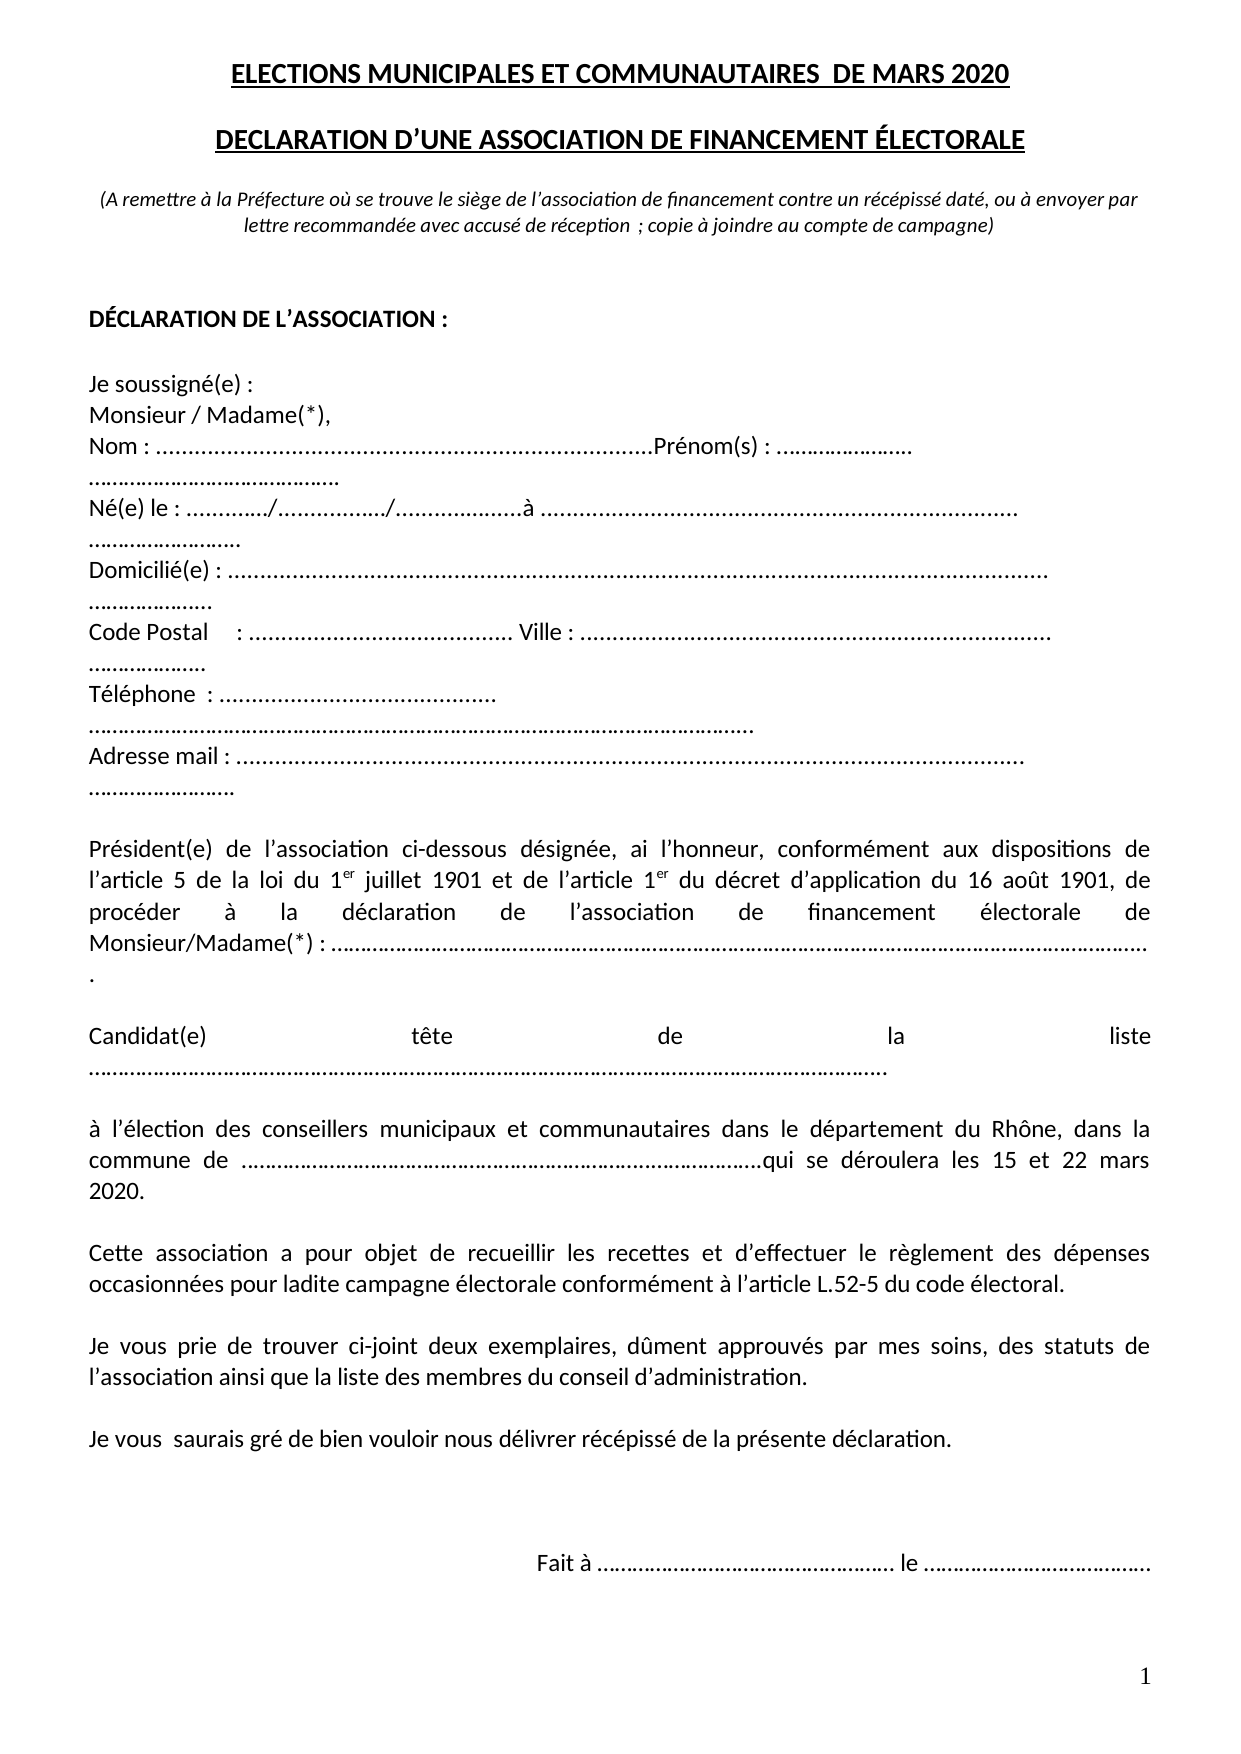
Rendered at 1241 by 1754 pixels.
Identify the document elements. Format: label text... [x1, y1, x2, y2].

text Je vous prie de trouver ci-joint deux exemplaires, dûment approuvés par mes soins, des statuts de l’association ainsi que la liste des membres du conseil d’administration. [89, 1330, 1152, 1392]
text Code Postal : ......................................... Ville : .........................................................................……………….. [89, 616, 1152, 678]
text Candidat(e) tête de la liste ……………………………………………………………………………………………………………………….. [89, 1019, 1152, 1082]
text Domicilié(e) : ...............................................................................................................................………………... [89, 554, 1152, 616]
text Fait à …………………………………………… le ………………………………… [89, 1547, 1152, 1578]
text Né(e) le : ..........…/..............…/...........…......à ..........................................................................…………………….. [89, 492, 1152, 554]
text Je vous saurais gré de bien vouloir nous délivrer récépissé de la présente déclaration. [89, 1423, 1152, 1454]
subtitle DECLARATION D’UNE ASSOCIATION DE FINANCEMENT ÉLECTORALE [89, 121, 1152, 157]
subtitle ELECTIONS MUNICIPALES ET COMMUNAUTAIRES DE MARS 2020 [89, 56, 1152, 91]
text Adresse mail : ..........................................................................................................................……………………. [89, 740, 1152, 802]
text Téléphone : ...........................................…………………………………………………………………………………………………... [89, 678, 1152, 740]
text DÉCLARATION DE L’ASSOCIATION : [89, 303, 1152, 334]
text Je soussigné(e) : [89, 368, 1152, 399]
text (A remettre à la Préfecture où se trouve le siège de l’association de financement contre un récépissé daté, ou à envoyer par lettre recommandée avec accusé de réception ; copie à joindre au compte de campagne) [89, 186, 1152, 238]
text Monsieur / Madame(*), [89, 399, 1152, 430]
text à l’élection des conseillers municipaux et communautaires dans le département du Rhône, dans la commune de ..…………………………………………………………..……………….qui se déroulera les 15 et 22 mars 2020. [89, 1113, 1152, 1206]
text Président(e) de l’association ci-dessous désignée, ai l’honneur, conformément aux dispositions de l’article 5 de la loi du 1er juillet 1901 et de l’article 1er du décret d’application du 16 août 1901, de procéder à la déclaration de l’association de financement électorale de Monsieur/Madame(*) : …………………………………………………………………………………………………………………………... [89, 833, 1152, 988]
text Cette association a pour objet de recueillir les recettes et d’effectuer le règlement des dépenses occasionnées pour ladite campagne électorale conformément à l’article L.52-5 du code électoral. [89, 1237, 1152, 1299]
text Nom : .............................................................................Prénom(s) : ...………………..……………………………………. [89, 430, 1152, 492]
